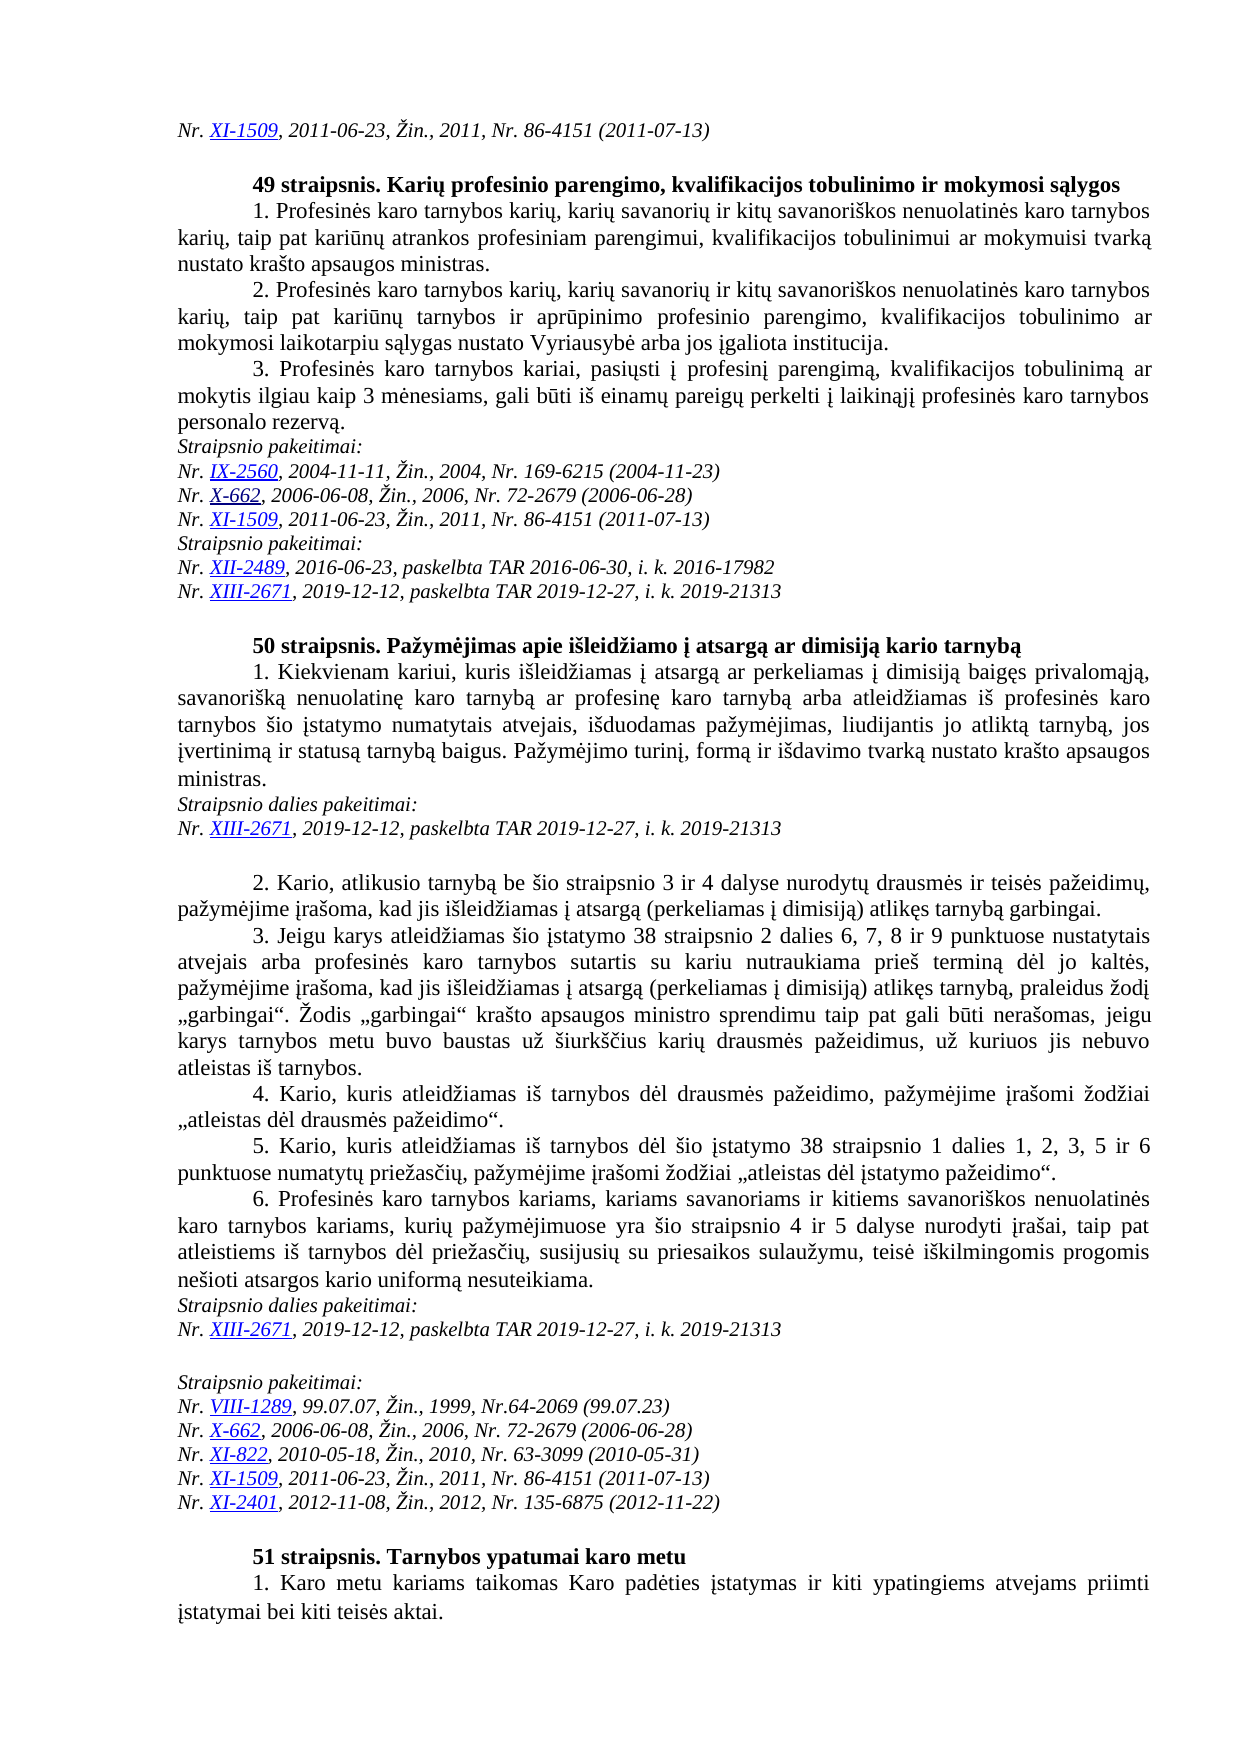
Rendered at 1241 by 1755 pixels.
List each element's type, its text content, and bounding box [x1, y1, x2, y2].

text Nr. IX-2560, 2004-11-11, Žin., 2004, Nr. 169-6215 (2004-11-23) [177, 458, 1152, 483]
text 2. Profesinės karo tarnybos karių, karių savanorių ir kitų savanoriškos nenuolatinės karo tarnybos karių, taip pat kariūnų tarnybos ir aprūpinimo profesinio parengimo, kvalifikacijos tobulinimo ar mokymosi laikotarpiu sąlygas nustato Vyriausybė arba jos įgaliota institucija. [177, 276, 1152, 355]
text 6. Profesinės karo tarnybos kariams, kariams savanoriams ir kitiems savanoriškos nenuolatinės karo tarnybos kariams, kurių pažymėjimuose yra šio straipsnio 4 ir 5 dalyse nurodyti įrašai, taip pat atleistiems iš tarnybos dėl priežasčių, susijusių su priesaikos sulaužymu, teisė iškilmingomis progomis nešioti atsargos kario uniformą nesuteikiama. [177, 1185, 1152, 1293]
text 1. Kiekvienam kariui, kuris išleidžiamas į atsargą ar perkeliamas į dimisiją baigęs privalomąją, savanorišką nenuolatinę karo tarnybą ar profesinę karo tarnybą arba atleidžiamas iš profesinės karo tarnybos šio įstatymo numatytais atvejais, išduodamas pažymėjimas, liudijantis jo atliktą tarnybą, jos įvertinimą ir statusą tarnybą baigus. Pažymėjimo turinį, formą ir išdavimo tvarką nustato krašto apsaugos ministras. [177, 658, 1152, 792]
text 3. Jeigu karys atleidžiamas šio įstatymo 38 straipsnio 2 dalies 6, 7, 8 ir 9 punktuose nustatytais atvejais arba profesinės karo tarnybos sutartis su kariu nutraukiama prieš terminą dėl jo kaltės, pažymėjime įrašoma, kad jis išleidžiamas į atsargą (perkeliamas į dimisiją) atlikęs tarnybą, praleidus žodį „garbingai“. Žodis „garbingai“ krašto apsaugos ministro sprendimu taip pat gali būti nerašomas, jeigu karys tarnybos metu buvo baustas už šiurkščius karių drausmės pažeidimus, už kuriuos jis nebuvo atleistas iš tarnybos. [177, 922, 1152, 1080]
text Straipsnio pakeitimai: [177, 434, 1152, 458]
text Nr. XIII-2671, 2019-12-12, paskelbta TAR 2019-12-27, i. k. 2019-21313 [177, 579, 1152, 603]
text Nr. X-662, 2006-06-08, Žin., 2006, Nr. 72-2679 (2006-06-28) [177, 1418, 1152, 1442]
text Straipsnio dalies pakeitimai: [177, 1293, 1152, 1317]
text 2. Kario, atlikusio tarnybą be šio straipsnio 3 ir 4 dalyse nurodytų drausmės ir teisės pažeidimų, pažymėjime įrašoma, kad jis išleidžiamas į atsargą (perkeliamas į dimisiją) atlikęs tarnybą garbingai. [177, 869, 1152, 922]
text 3. Profesinės karo tarnybos kariai, pasiųsti į profesinį parengimą, kvalifikacijos tobulinimą ar mokytis ilgiau kaip 3 mėnesiams, gali būti iš einamų pareigų perkelti į laikinąjį profesinės karo tarnybos personalo rezervą. [177, 355, 1152, 434]
text Nr. VIII-1289, 99.07.07, Žin., 1999, Nr.64-2069 (99.07.23) [177, 1394, 1152, 1418]
text Nr. XIII-2671, 2019-12-12, paskelbta TAR 2019-12-27, i. k. 2019-21313 [177, 1317, 1152, 1341]
text 1. Karo metu kariams taikomas Karo padėties įstatymas ir kiti ypatingiems atvejams priimti įstatymai bei kiti teisės aktai. [177, 1569, 1152, 1624]
text Nr. XI-1509, 2011-06-23, Žin., 2011, Nr. 86-4151 (2011-07-13) [177, 507, 1152, 531]
text Straipsnio pakeitimai: [177, 1370, 1152, 1394]
text Nr. XI-1509, 2011-06-23, Žin., 2011, Nr. 86-4151 (2011-07-13) [177, 1466, 1152, 1490]
text 51 straipsnis. Tarnybos ypatumai karo metu [177, 1543, 1152, 1569]
text 1. Profesinės karo tarnybos karių, karių savanorių ir kitų savanoriškos nenuolatinės karo tarnybos karių, taip pat kariūnų atrankos profesiniam parengimui, kvalifikacijos tobulinimui ar mokymuisi tvarką nustato krašto apsaugos ministras. [177, 197, 1152, 276]
text Nr. XI-2401, 2012-11-08, Žin., 2012, Nr. 135-6875 (2012-11-22) [177, 1490, 1152, 1514]
text Nr. XII-2489, 2016-06-23, paskelbta TAR 2016-06-30, i. k. 2016-17982 [177, 555, 1152, 579]
text 50 straipsnis. Pažymėjimas apie išleidžiamo į atsargą ar dimisiją kario tarnybą [177, 632, 1152, 658]
text Straipsnio pakeitimai: [177, 531, 1152, 555]
text Nr. XI-1509, 2011-06-23, Žin., 2011, Nr. 86-4151 (2011-07-13) [177, 118, 1152, 142]
text Nr. X-662, 2006-06-08, Žin., 2006, Nr. 72-2679 (2006-06-28) [177, 483, 1152, 507]
text Straipsnio dalies pakeitimai: [177, 792, 1152, 816]
text 5. Kario, kuris atleidžiamas iš tarnybos dėl šio įstatymo 38 straipsnio 1 dalies 1, 2, 3, 5 ir 6 punktuose numatytų priežasčių, pažymėjime įrašomi žodžiai „atleistas dėl įstatymo pažeidimo“. [177, 1133, 1152, 1185]
text Nr. XI-822, 2010-05-18, Žin., 2010, Nr. 63-3099 (2010-05-31) [177, 1442, 1152, 1466]
text 49 straipsnis. Karių profesinio parengimo, kvalifikacijos tobulinimo ir mokymosi sąlygos [252, 171, 1152, 197]
text 4. Kario, kuris atleidžiamas iš tarnybos dėl drausmės pažeidimo, pažymėjime įrašomi žodžiai „atleistas dėl drausmės pažeidimo“. [177, 1080, 1152, 1133]
text Nr. XIII-2671, 2019-12-12, paskelbta TAR 2019-12-27, i. k. 2019-21313 [177, 816, 1152, 840]
